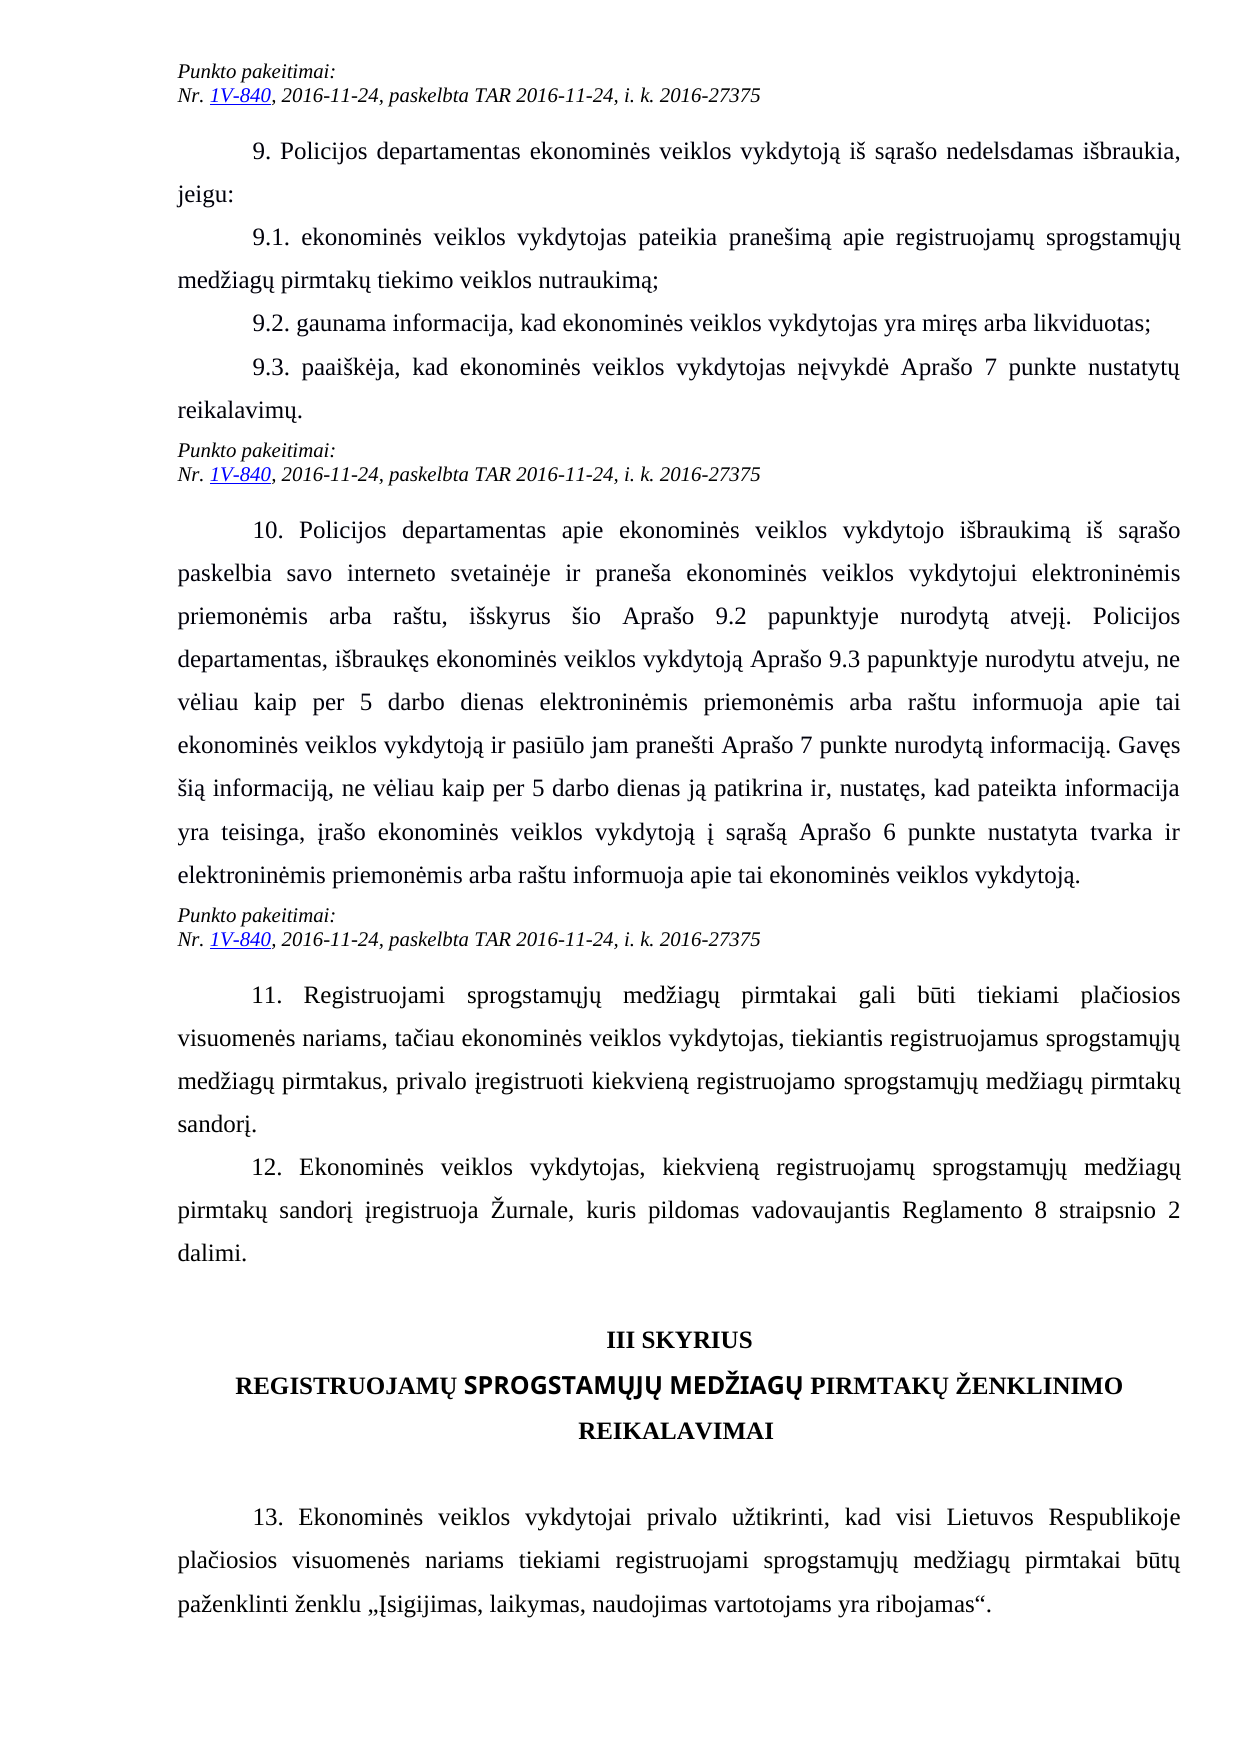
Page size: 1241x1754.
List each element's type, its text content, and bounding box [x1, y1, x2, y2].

text 11. Registruojami sprogstamųjų medžiagų pirmtakai gali būti tiekiami plačiosios visuomenės nariams, tačiau ekonominės veiklos vykdytojas, tiekiantis registruojamus sprogstamųjų medžiagų pirmtakus, privalo įregistruoti kiekvieną registruojamo sprogstamųjų medžiagų pirmtakų sandorį. [177, 980, 1181, 1138]
text REGISTRUOJAMŲ Sprogstamųjų medžiagų PIRMTAKŲ ŽENKLINIMO REIKALAVIMAI [177, 1368, 1181, 1445]
text Punkto pakeitimai: [177, 438, 1181, 462]
text 10. Policijos departamentas apie ekonominės veiklos vykdytojo išbraukimą iš sąrašo paskelbia savo interneto svetainėje ir praneša ekonominės veiklos vykdytojui elektroninėmis priemonėmis arba raštu, išskyrus šio Aprašo 9.2 papunktyje nurodytą atvejį. Policijos departamentas, išbraukęs ekonominės veiklos vykdytoją Aprašo 9.3 papunktyje nurodytu atveju, ne vėliau kaip per 5 darbo dienas elektroninėmis priemonėmis arba raštu informuoja apie tai ekonominės veiklos vykdytoją ir pasiūlo jam pranešti Aprašo 7 punkte nurodytą informaciją. Gavęs šią informaciją, ne vėliau kaip per 5 darbo dienas ją patikrina ir, nustatęs, kad pateikta informacija yra teisinga, įrašo ekonominės veiklos vykdytoją į sąrašą Aprašo 6 punkte nustatyta tvarka ir elektroninėmis priemonėmis arba raštu informuoja apie tai ekonominės veiklos vykdytoją. [177, 515, 1181, 888]
text 9. Policijos departamentas ekonominės veiklos vykdytoją iš sąrašo nedelsdamas išbraukia, jeigu: [177, 136, 1181, 208]
text 9.1. ekonominės veiklos vykdytojas pateikia pranešimą apie registruojamų sprogstamųjų medžiagų pirmtakų tiekimo veiklos nutraukimą; [177, 222, 1181, 294]
text Punkto pakeitimai: [177, 59, 1181, 83]
text 12. Ekonominės veiklos vykdytojas, kiekvieną registruojamų sprogstamųjų medžiagų pirmtakų sandorį įregistruoja Žurnale, kuris pildomas vadovaujantis Reglamento 8 straipsnio 2 dalimi. [177, 1152, 1181, 1267]
text Nr. 1V-840, 2016-11-24, paskelbta TAR 2016-11-24, i. k. 2016-27375 [177, 462, 1181, 486]
text 9.3. paaiškėja, kad ekonominės veiklos vykdytojas neįvykdė Aprašo 7 punkte nustatytų reikalavimų. [177, 352, 1181, 423]
text Nr. 1V-840, 2016-11-24, paskelbta TAR 2016-11-24, i. k. 2016-27375 [177, 83, 1181, 107]
text 9.2. gaunama informacija, kad ekonominės veiklos vykdytojas yra miręs arba likviduotas; [177, 308, 1181, 337]
text Punkto pakeitimai: [177, 903, 1181, 927]
text Nr. 1V-840, 2016-11-24, paskelbta TAR 2016-11-24, i. k. 2016-27375 [177, 927, 1181, 951]
text III SKYRIUS [177, 1325, 1181, 1353]
text 13. Ekonominės veiklos vykdytojai privalo užtikrinti, kad visi Lietuvos Respublikoje plačiosios visuomenės nariams tiekiami registruojami sprogstamųjų medžiagų pirmtakai būtų paženklinti ženklu „Įsigijimas, laikymas, naudojimas vartotojams yra ribojamas“. [177, 1502, 1181, 1617]
